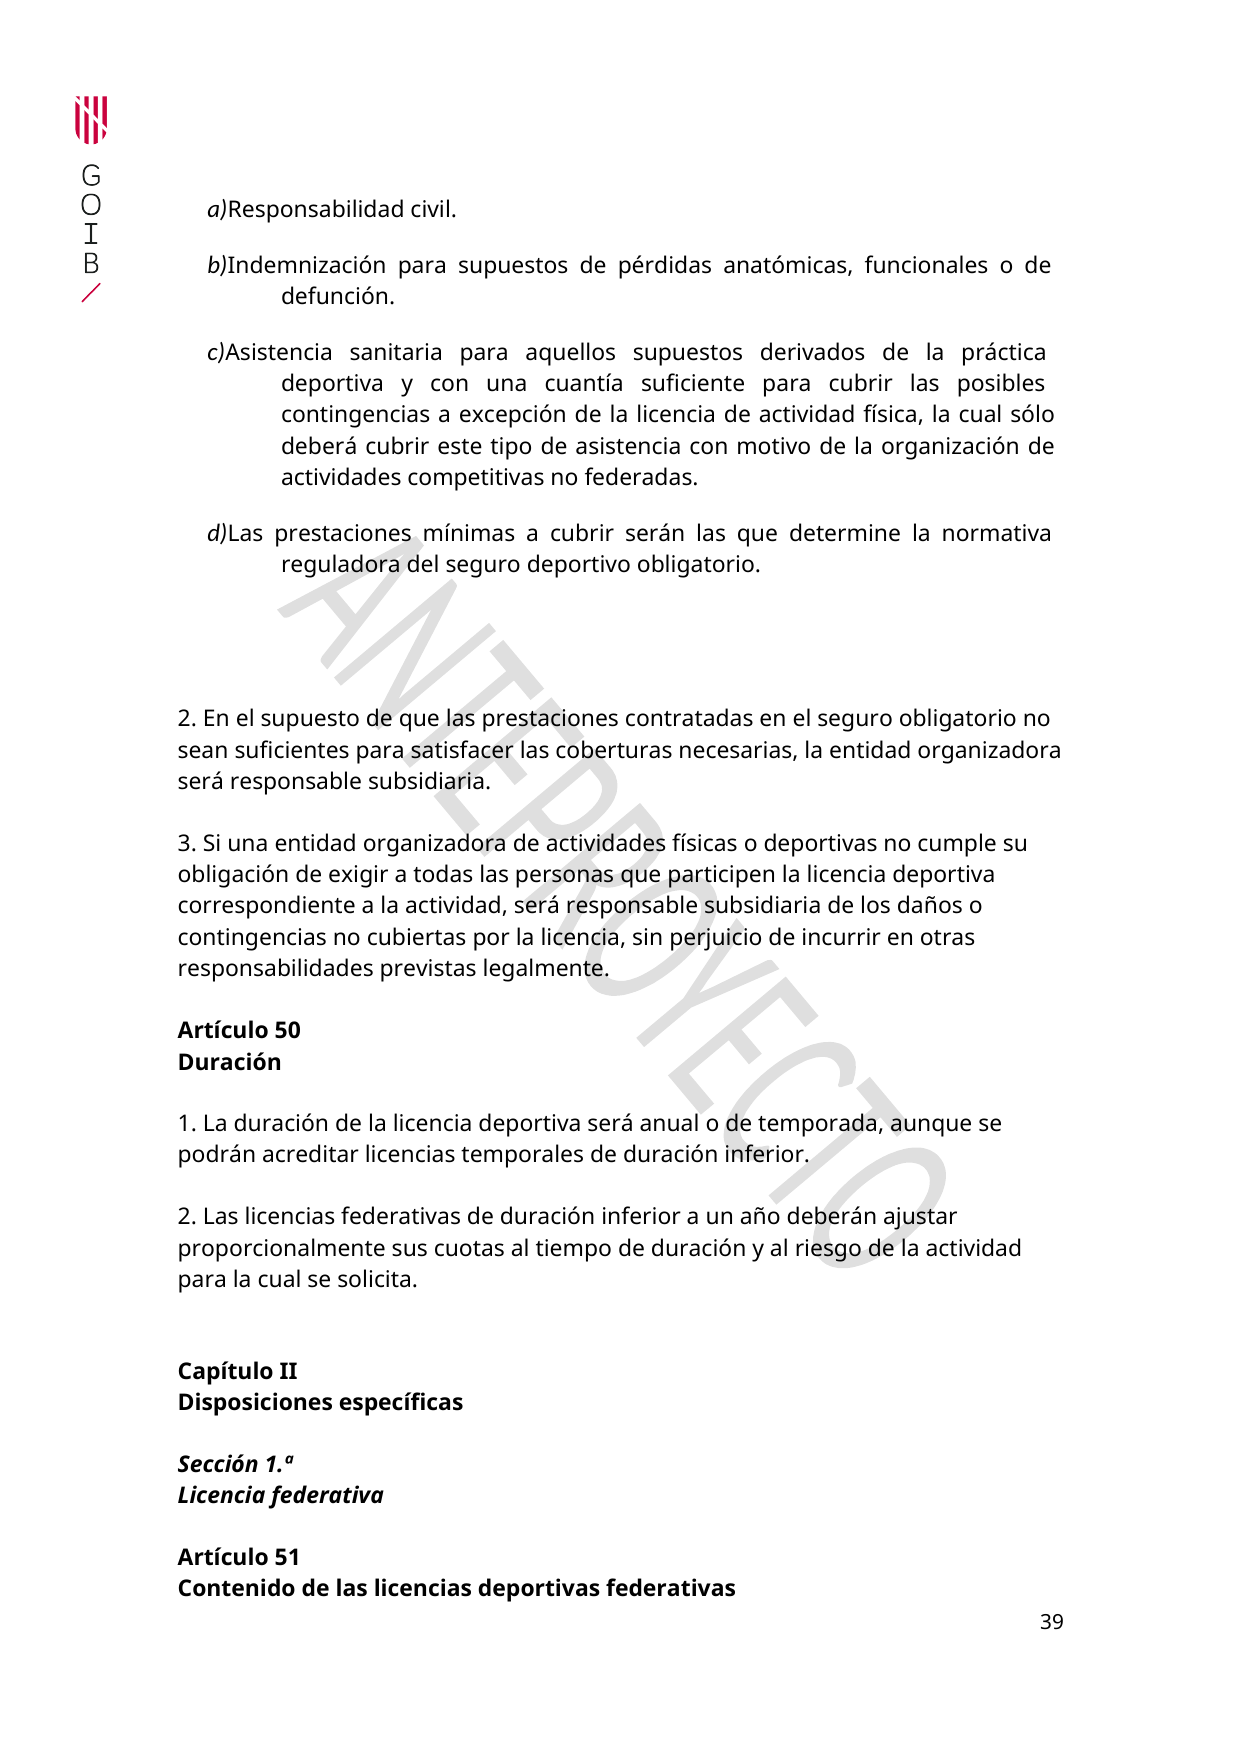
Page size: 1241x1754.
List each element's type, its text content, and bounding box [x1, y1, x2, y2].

list Responsabilidad civil. [207, 192, 1064, 224]
text Licencia federativa [177, 1479, 1064, 1511]
list Las prestaciones mínimas a cubrir serán las que determine la normativa reguladora del seguro deportivo obligatorio. [207, 517, 1064, 579]
text Disposiciones específicas [177, 1386, 1064, 1417]
text Duración [177, 1045, 702, 1077]
text [690, 1045, 808, 1077]
text 2. En el supuesto de que las prestaciones contratadas en el seguro obligatorio no sean suficientes para satisfacer las coberturas necesarias, la entidad organizadora será responsable subsidiaria. [177, 702, 544, 796]
text Sección 1.ª [177, 1448, 1064, 1479]
text 1. La duración de la licencia deportiva será anual o de temporada, aunque se podrán acreditar licencias temporales de duración inferior. [177, 1107, 871, 1170]
text Contenido de las licencias deportivas federativas [177, 1572, 1064, 1603]
list Indemnización para supuestos de pérdidas anatómicas, funcionales o de defunción. [207, 248, 1064, 311]
text 2. En el supuesto de que las prestaciones contratadas en el seguro obligatorio no sean suficientes para satisfacer las coberturas necesarias, la entidad organizadora será responsable subsidiaria. [456, 702, 1064, 796]
text Artículo 51 [177, 1541, 1064, 1572]
text [781, 1057, 840, 1077]
text [648, 1014, 739, 1045]
text [845, 1045, 1064, 1077]
list Asistencia sanitaria para aquellos supuestos derivados de la práctica deportiva y con una cuantía suficiente para cubrir las posibles contingencias a excepción de la licencia de actividad física, la cual sólo deberá cubrir este tipo de asistencia con motivo de la organización de actividades competitivas no federadas. [207, 336, 1064, 492]
text 2. Las licencias federativas de duración inferior a un año deberán ajustar proporcionalmente sus cuotas al tiempo de duración y al riesgo de la actividad para la cual se solicita. [177, 1200, 1064, 1294]
text Artículo 50 [177, 1014, 663, 1045]
text [743, 1014, 1064, 1045]
text 1. La duración de la licencia deportiva será anual o de temporada, aunque se podrán acreditar licencias temporales de duración inferior. [819, 1107, 1064, 1170]
text 3. Si una entidad organizadora de actividades físicas o deportivas no cumple su obligación de exigir a todas las personas que participen la licencia deportiva correspondiente a la actividad, será responsable subsidiaria de los daños o contingencias no cubiertas por la licencia, sin perjuicio de incurrir en otras responsabilidades previstas legalmente. [177, 827, 1064, 983]
text Capítulo II [177, 1355, 1064, 1386]
